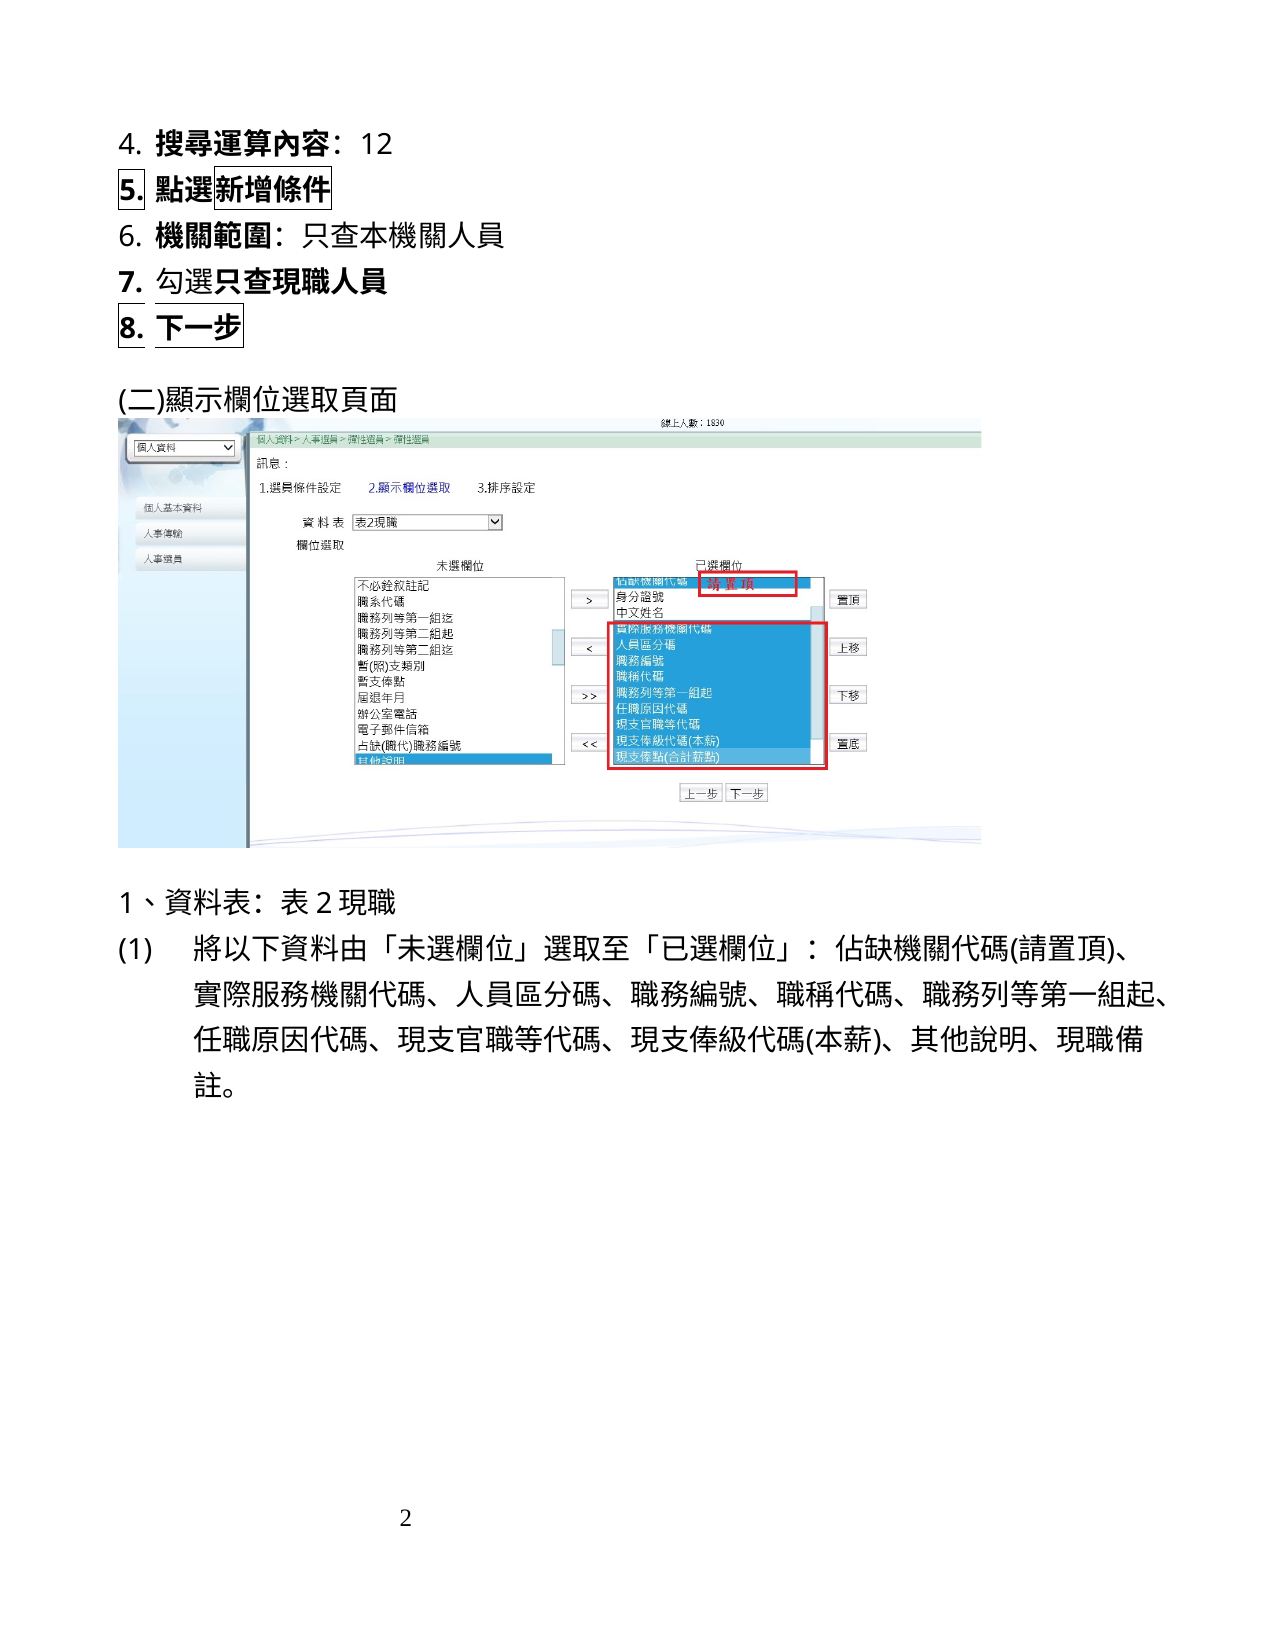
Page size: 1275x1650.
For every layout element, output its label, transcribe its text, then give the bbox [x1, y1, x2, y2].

list 機關範圍：只查本機關人員 [118, 210, 1157, 256]
list 勾選只查現職人員 [118, 256, 1157, 301]
list 點選新增條件 [118, 164, 1157, 210]
list 搜尋運算內容：12 [118, 118, 1157, 164]
list 下一步 [118, 301, 1157, 347]
list 將以下資料由「未選欄位」選取至「已選欄位」：佔缺機關代碼(請置頂)、 實際服務機關代碼、人員區分碼、職務編號、職稱代碼、職務列等第一組起、任職原因代碼、現支官職等代碼、現支俸級代碼(本薪)、其他說明、現職備註。 [118, 922, 1157, 1106]
text (二)顯示欄位選取頁面 [118, 376, 1157, 418]
text 1、資料表：表2現職 [118, 877, 1157, 922]
picture [118, 418, 982, 848]
